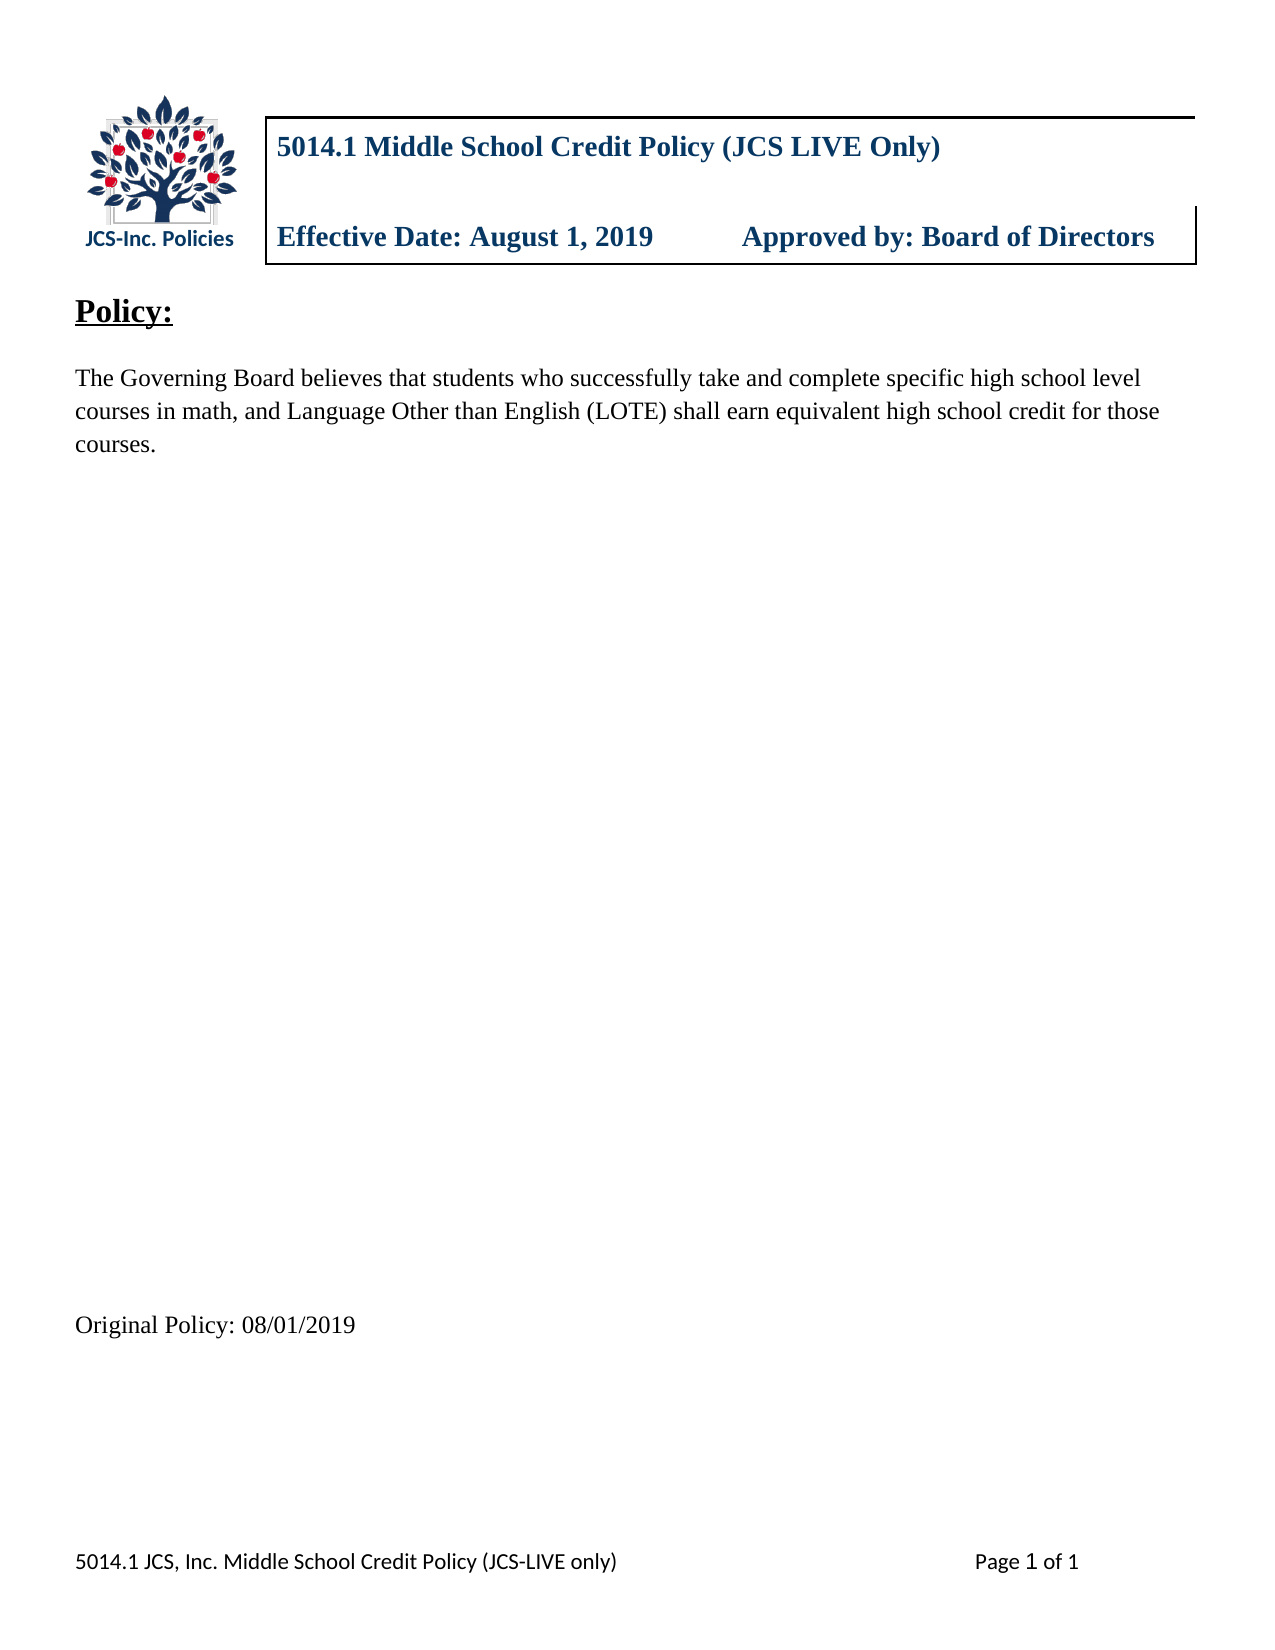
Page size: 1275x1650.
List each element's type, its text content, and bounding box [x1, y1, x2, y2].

text Policy: [75, 291, 1200, 330]
text The Governing Board believes that students who successfully take and complete specific high school level courses in math, and Language Other than English (LOTE) shall earn equivalent high school credit for those courses. [75, 363, 1200, 458]
text Original Policy: 08/01/2019 [75, 1310, 1200, 1338]
picture [85, 92, 240, 225]
